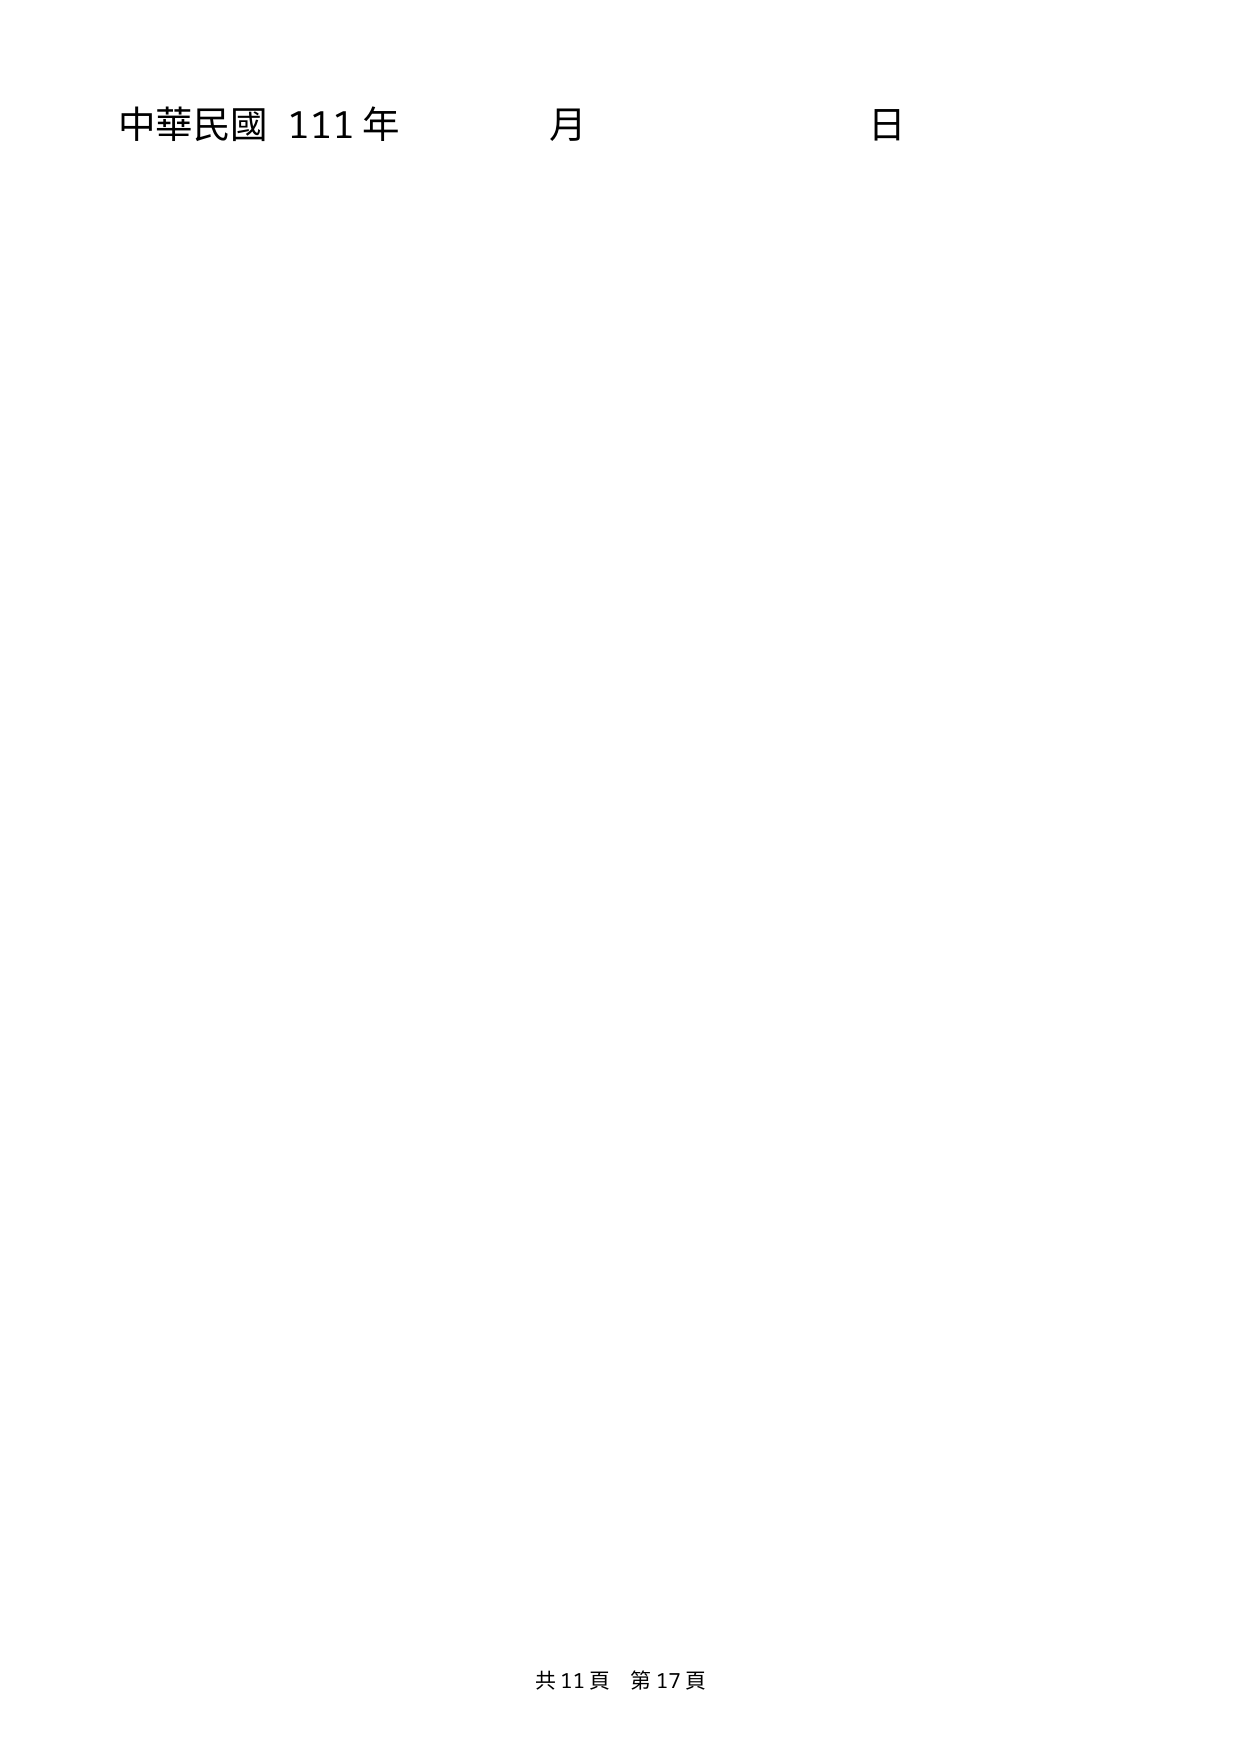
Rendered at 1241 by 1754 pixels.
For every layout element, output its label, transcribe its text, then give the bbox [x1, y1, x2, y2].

text 中華民國 111年 月 日 [118, 81, 1122, 143]
